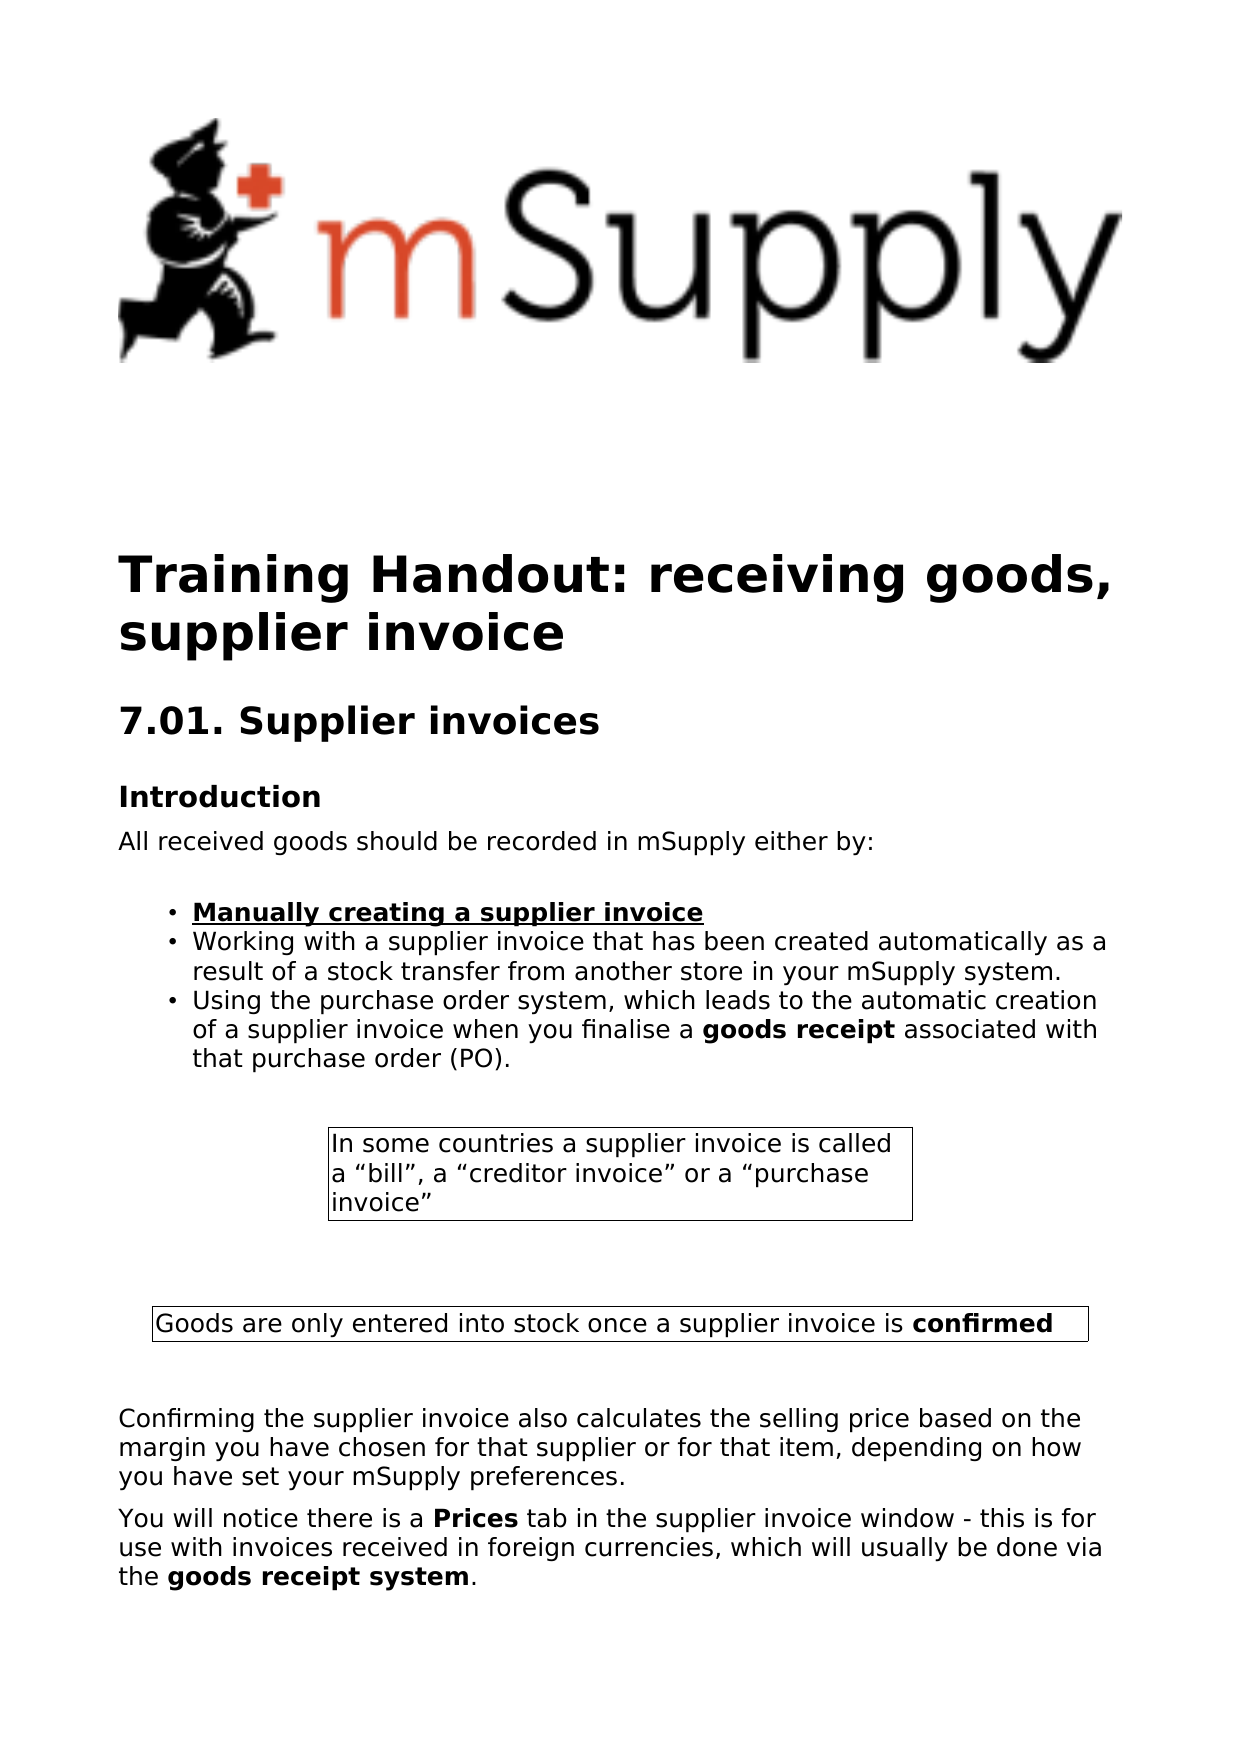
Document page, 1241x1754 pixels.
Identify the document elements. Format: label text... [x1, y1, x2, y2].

list Using the purchase order system, which leads to the automatic creation of a supplier invoice when you finalise a goods receipt associated with that purchase order (PO). [177, 986, 1122, 1073]
list Working with a supplier invoice that has been created automatically as a result of a stock transfer from another store in your mSupply system. [177, 928, 1122, 986]
subtitle 7.01. Supplier invoices [118, 700, 1122, 743]
subtitle Training Handout: receiving goods, supplier invoice [118, 546, 1122, 662]
subtitle Introduction [118, 781, 1122, 815]
text All received goods should be recorded in mSupply either by: [118, 827, 1122, 856]
text Confirming the supplier invoice also calculates the selling price based on the margin you have chosen for that supplier or for that item, depending on how you have set your mSupply preferences. [118, 1404, 1122, 1491]
picture [118, 118, 1123, 363]
text You will notice there is a Prices tab in the supplier invoice window - this is for use with invoices received in foreign currencies, which will usually be done via the goods receipt system. [118, 1504, 1122, 1591]
list Manually creating a supplier invoice [177, 898, 1122, 928]
table_header In some countries a supplier invoice is called a “bill”, a “creditor invoice” or a “purchase invoice” [329, 1128, 912, 1220]
table_header Goods are only entered into stock once a supplier invoice is confirmed [153, 1307, 1088, 1341]
